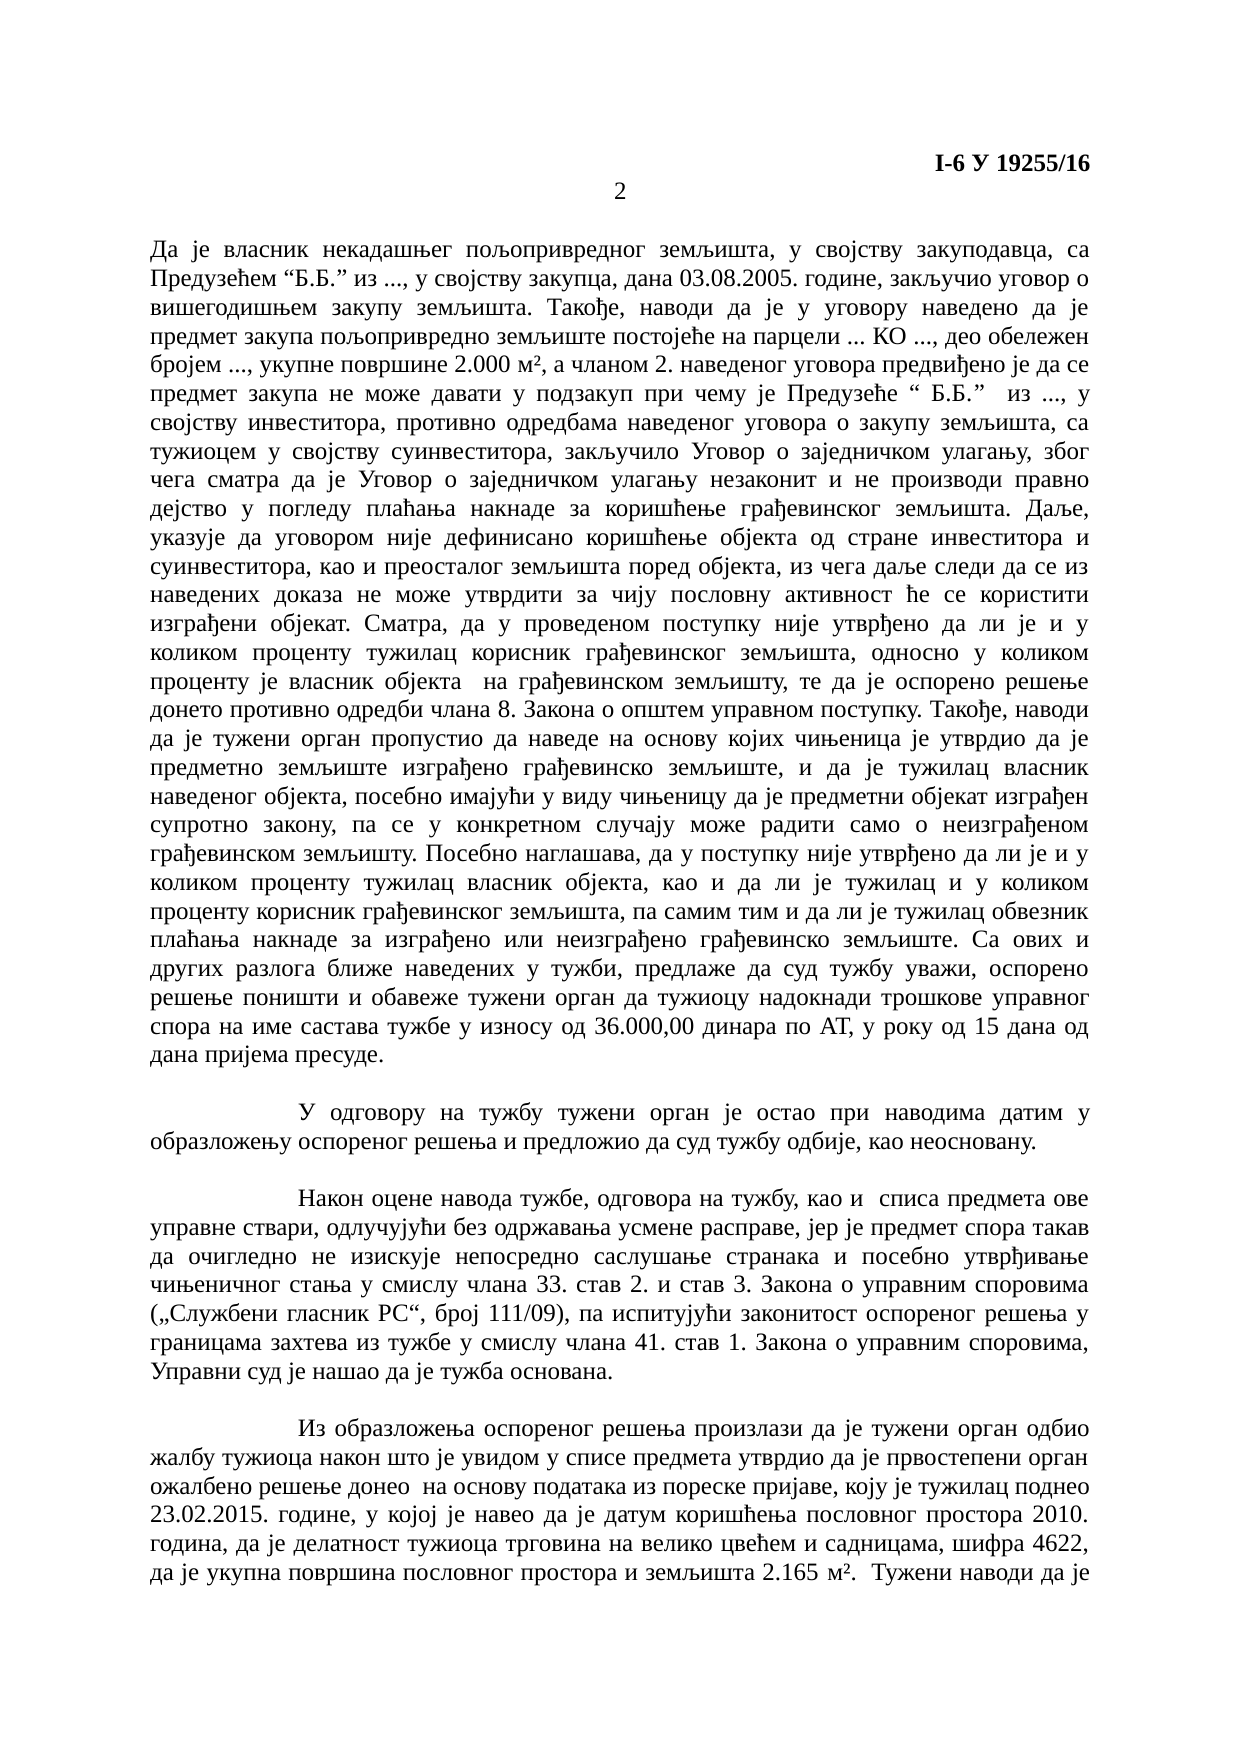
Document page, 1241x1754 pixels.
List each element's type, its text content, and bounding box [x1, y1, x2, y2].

text Да је власник некадашњег пољопривредног земљишта, у својству закуподавца, са Предузећем “Б.Б.” из ..., у својству закупца, дана 03.08.2005. године, закључио уговор о вишегодишњем закупу земљишта. Такође, наводи да је у уговору наведено да је предмет закупа пољопривредно земљиште постојеће на парцели ... КО ..., део обележен бројем ..., укупне површине 2.000 м², а чланом 2. наведеног уговора предвиђено је да се предмет закупа не може давати у подзакуп при чему је Предузеће “ Б.Б.” из ..., у својству инвеститора, противно одредбама наведеног уговора о закупу земљишта, са тужиоцем у својству суинвеститора, закључило Уговор о заједничком улагању, због чега сматра да је Уговор о заједничком улагању незаконит и не производи правно дејство у погледу плаћања накнаде за коришћење грађевинског земљишта. Даље, указује да уговором није дефинисано коришћење објекта од стране инвеститора и суинвеститора, као и преосталог земљишта поред објекта, из чега даље следи да се из наведених доказа не може утврдити за чију пословну активност ће се користити изграђени објекат. Сматра, да у проведеном поступку није утврђено да ли је и у коликом проценту тужилац корисник грађевинског земљишта, односно у коликом проценту је власник објекта на грађевинском земљишту, те да је оспорено решење донето противно одредби члана 8. Закона о општем управном поступку. Такође, наводи да је тужени орган пропустио да наведе на основу којих чињеница је утврдио да је предметно земљиште изграђено грађевинско земљиште, и да је тужилац власник наведеног објекта, посебно имајући у виду чињеницу да је предметни објекат изграђен супротно закону, па се у конкретном случају може радити само о неизграђеном грађевинском земљишту. Посебно наглашава, да у поступку није утврђено да ли је и у коликом проценту тужилац власник објекта, као и да ли је тужилац и у коликом проценту корисник грађевинског земљишта, па самим тим и да ли је тужилац обвезник плаћања накнаде за изграђено или неизграђено грађевинско земљиште. Са ових и других разлога ближе наведених у тужби, предлаже да суд тужбу уважи, оспорено решење поништи и обавеже тужени орган да тужиоцу надокнади трошкове управног спора на име састава тужбе у износу од 36.000,00 динара по АТ, у року од 15 дана од дана пријема пресуде. [150, 234, 1090, 1068]
text У одговору на тужбу тужени орган је остао при наводима датим у образложењу оспореног решења и предложио да суд тужбу одбије, као неосновану. [150, 1097, 1090, 1154]
text Из образложења оспореног решења произлази да је тужени орган одбио жалбу тужиоца након што је увидом у списе предмета утврдио да је првостепени орган ожалбено решење донео на основу података из пореске пријаве, коју је тужилац поднео 23.02.2015. године, у којој је навео да је датум коришћења пословног простора 2010. година, да је делатност тужиоца трговина на велико цвећем и садницама, шифра 4622, да је укупна површина пословног простора и земљишта 2.165 м². Тужени наводи да је [150, 1413, 1090, 1586]
text Након оцене навода тужбе, одговора на тужбу, као и списа предмета ове управне ствари, одлучујући без одржавања усмене расправе, јер је предмет спора такав да очигледно не изискује непосредно саслушање странака и посебно утврђивање чињеничног стања у смислу члана 33. став 2. и став 3. Закона о управним споровима („Службени гласник РС“, број 111/09), па испитујући законитост оспореног решења у границама захтева из тужбе у смислу члана 41. став 1. Закона о управним споровима, Управни суд је нашао да је тужба основана. [150, 1183, 1090, 1384]
